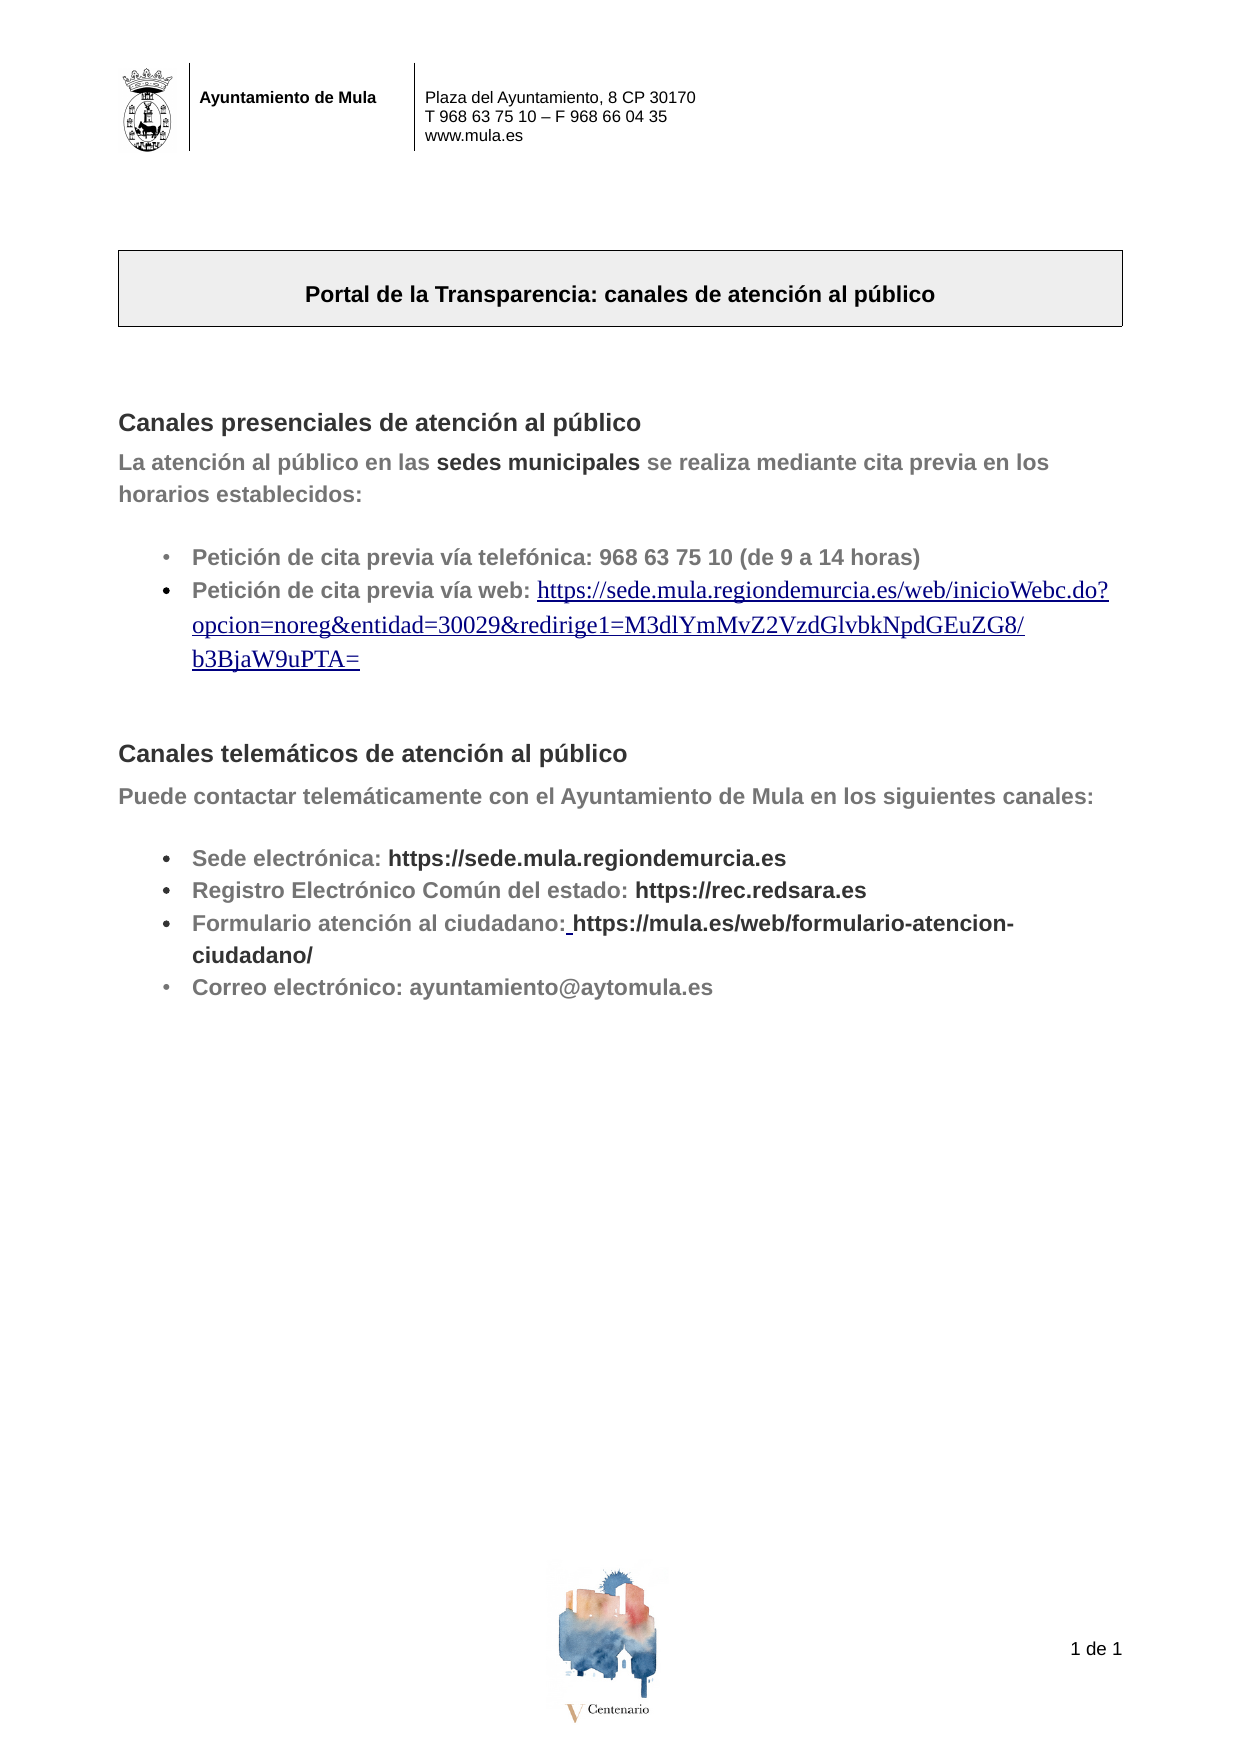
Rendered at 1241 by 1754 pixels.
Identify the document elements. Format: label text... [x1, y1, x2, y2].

subtitle Canales presenciales de atención al público [118, 408, 1122, 437]
list Correo electrónico: ayuntamiento@aytomula.es [162, 974, 1122, 1000]
table_header Portal de la Transparencia: canales de atención al público [119, 251, 1122, 326]
list Sede electrónica: https://sede.mula.regiondemurcia.es [162, 845, 1122, 872]
list Petición de cita previa vía web: https://sede.mula.regiondemurcia.es/web/inicioWebc.do?opcion=noreg&entidad=30029&redirige1=M3dlYmMvZ2VzdGlvbkNpdGEuZG8/b3BjaW9uPTA= [162, 575, 1122, 673]
text Puede contactar telemáticamente con el Ayuntamiento de Mula en los siguientes canales: [118, 783, 1122, 809]
text La atención al público en las sedes municipales se realiza mediante cita previa en los horarios establecidos: [118, 449, 1122, 507]
list Petición de cita previa vía telefónica: 968 63 75 10 (de 9 a 14 horas) [162, 544, 1122, 570]
subtitle Canales telemáticos de atención al público [118, 739, 1122, 768]
list Registro Electrónico Común del estado: https://rec.redsara.es [162, 877, 1122, 903]
picture [546, 1559, 669, 1731]
list Formulario atención al ciudadano: https://mula.es/web/formulario-atencion-ciudadano/ [162, 908, 1122, 969]
picture [117, 68, 177, 153]
